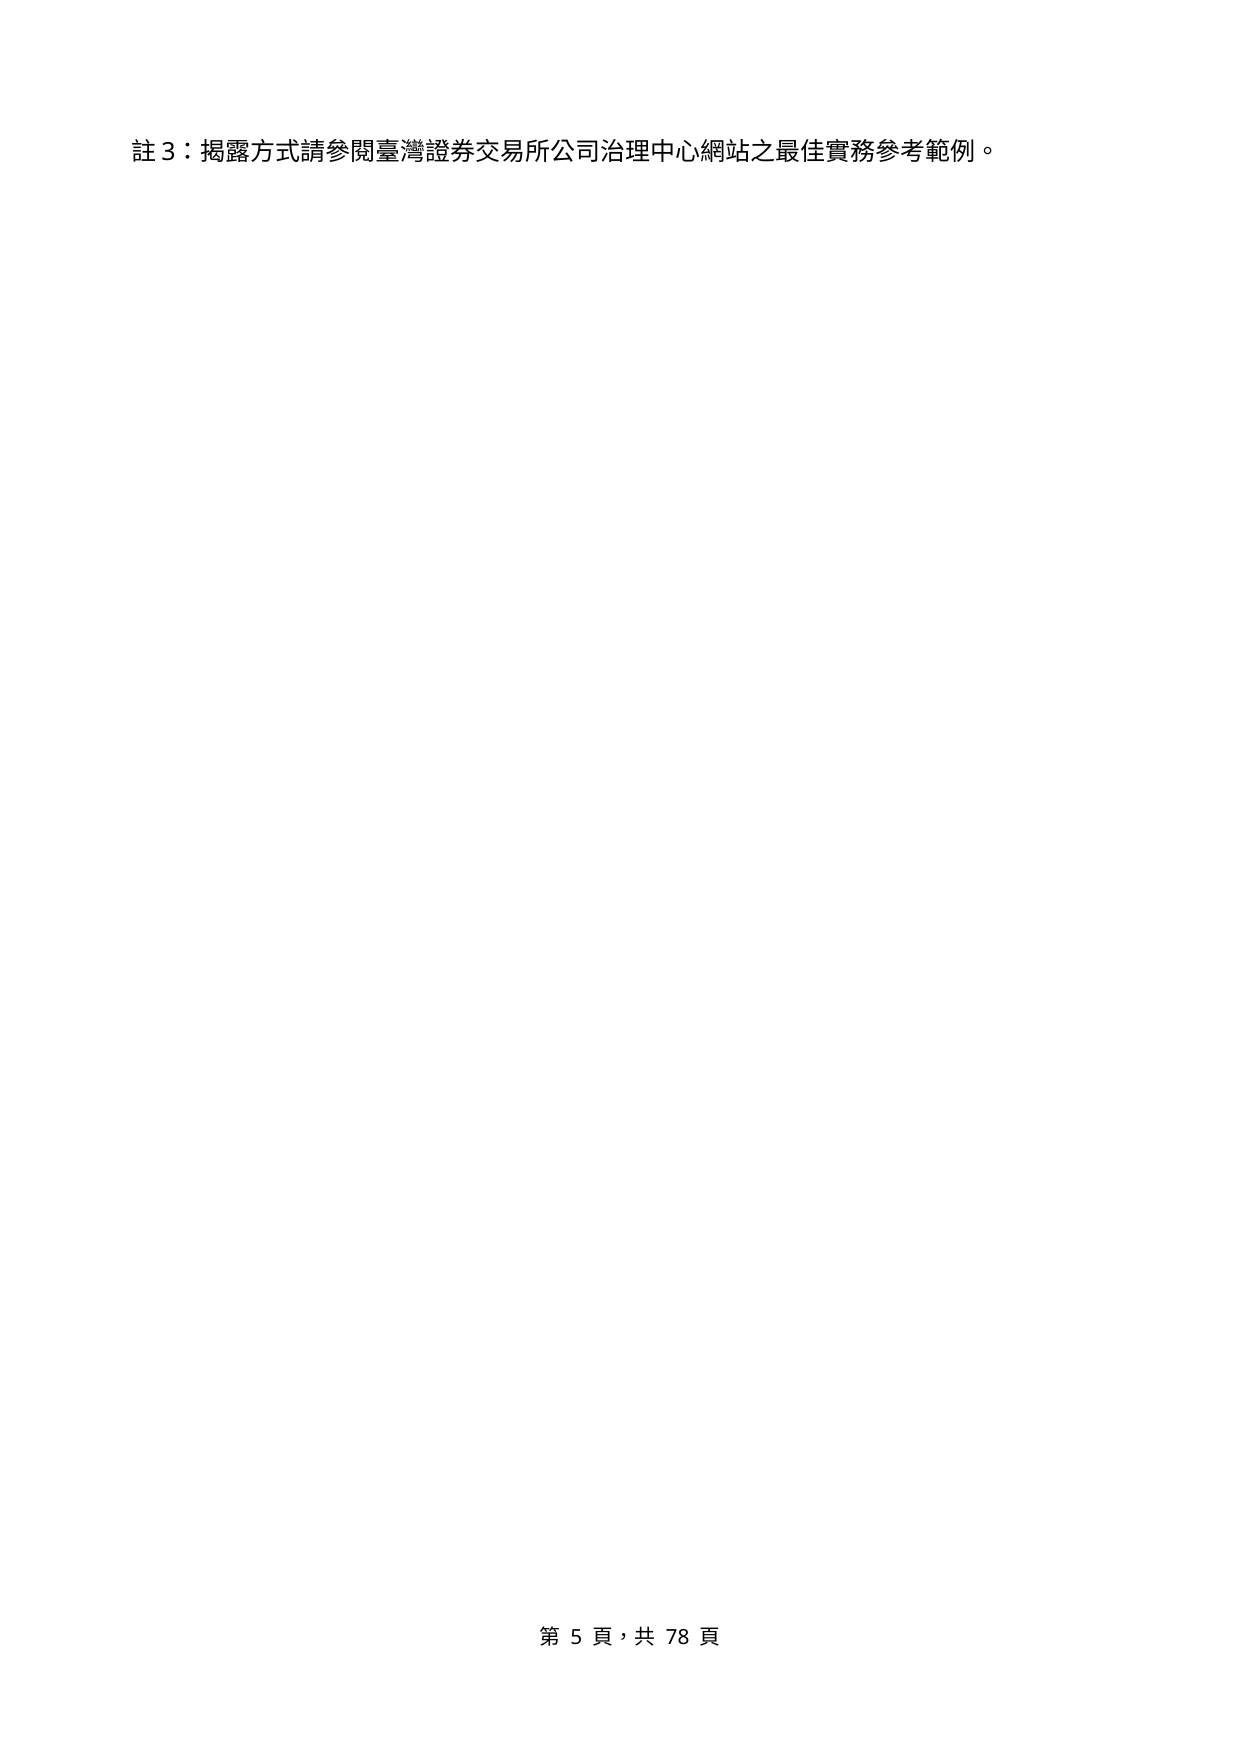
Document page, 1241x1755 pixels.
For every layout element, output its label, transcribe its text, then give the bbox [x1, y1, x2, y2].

text 註3：揭露方式請參閱臺灣證券交易所公司治理中心網站之最佳實務參考範例。 [131, 131, 1128, 167]
